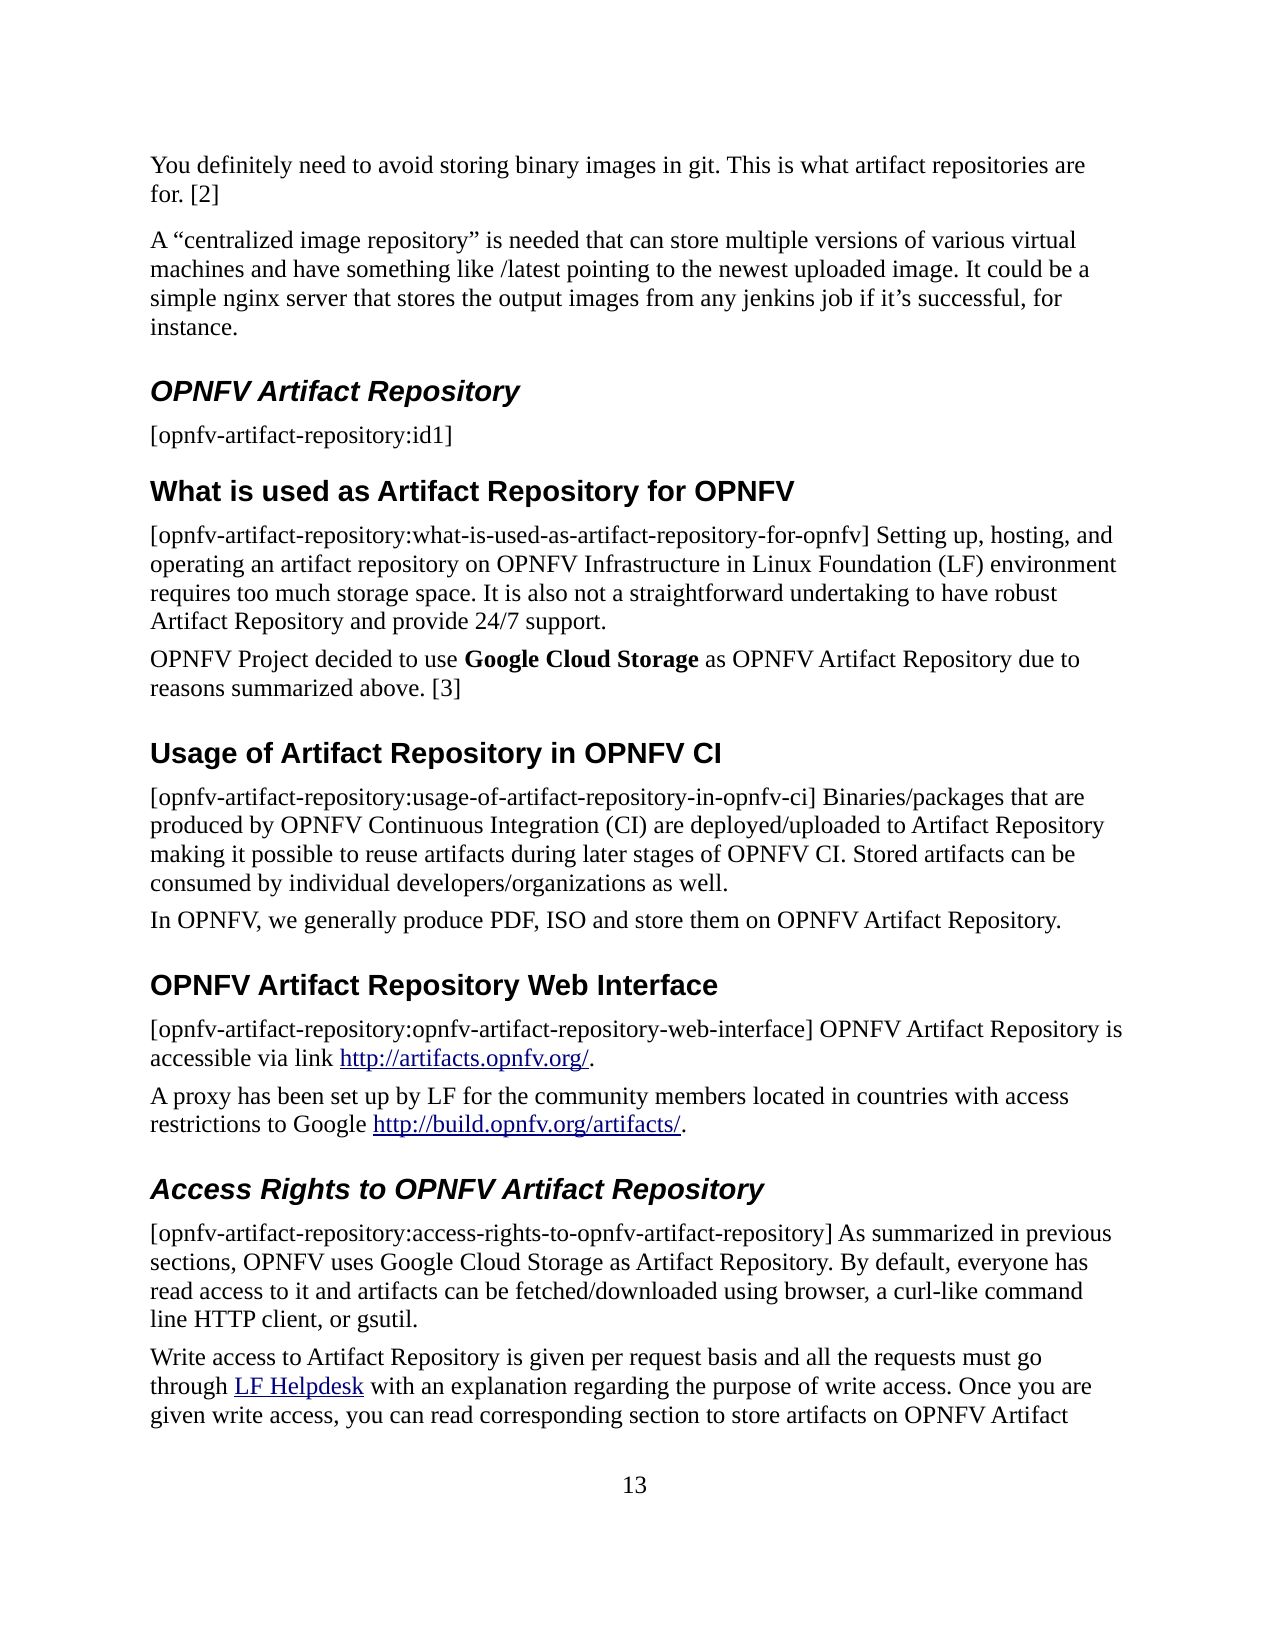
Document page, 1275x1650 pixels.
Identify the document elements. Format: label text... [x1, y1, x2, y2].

subtitle Access Rights to OPNFV Artifact Repository [150, 1172, 1125, 1206]
text Write access to Artifact Repository is given per request basis and all the requests must go through LF Helpdesk with an explanation regarding the purpose of write access. Once you are given write access, you can read corresponding section to store artifacts on OPNFV Artifact [150, 1342, 1125, 1428]
subtitle What is used as Artifact Repository for OPNFV [150, 474, 1125, 508]
subtitle Usage of Artifact Repository in OPNFV CI [150, 736, 1125, 769]
text A proxy has been set up by LF for the community members located in countries with access restrictions to Google http://build.opnfv.org/artifacts/. [150, 1081, 1125, 1138]
text A “centralized image repository” is needed that can store multiple versions of various virtual machines and have something like /latest pointing to the newest uploaded image. It could be a simple nginx server that stores the output images from any jenkins job if it’s successful, for instance. [150, 225, 1125, 340]
text [opnfv-artifact-repository:id1] [150, 420, 1125, 449]
text OPNFV Project decided to use Google Cloud Storage as OPNFV Artifact Repository due to reasons summarized above. [3] [150, 644, 1125, 702]
subtitle OPNFV Artifact Repository Web Interface [150, 968, 1125, 1002]
text [opnfv-artifact-repository:opnfv-artifact-repository-web-interface] OPNFV Artifact Repository is accessible via link http://artifacts.opnfv.org/. [150, 1014, 1125, 1072]
text [opnfv-artifact-repository:usage-of-artifact-repository-in-opnfv-ci] Binaries/packages that are produced by OPNFV Continuous Integration (CI) are deployed/uploaded to Artifact Repository making it possible to reuse artifacts during later stages of OPNFV CI. Stored artifacts can be consumed by individual developers/organizations as well. [150, 782, 1125, 897]
text You definitely need to avoid storing binary images in git. This is what artifact repositories are for. [2] [150, 150, 1125, 207]
text [opnfv-artifact-repository:what-is-used-as-artifact-repository-for-opnfv] Setting up, hosting, and operating an artifact repository on OPNFV Infrastructure in Linux Foundation (LF) environment requires too much storage space. It is also not a straightforward undertaking to have robust Artifact Repository and provide 24/7 support. [150, 520, 1125, 635]
text [opnfv-artifact-repository:access-rights-to-opnfv-artifact-repository] As summarized in previous sections, OPNFV uses Google Cloud Storage as Artifact Repository. By default, everyone has read access to it and artifacts can be fetched/downloaded using browser, a curl-like command line HTTP client, or gsutil. [150, 1218, 1125, 1333]
subtitle OPNFV Artifact Repository [150, 374, 1125, 408]
text In OPNFV, we generally produce PDF, ISO and store them on OPNFV Artifact Repository. [150, 906, 1125, 934]
